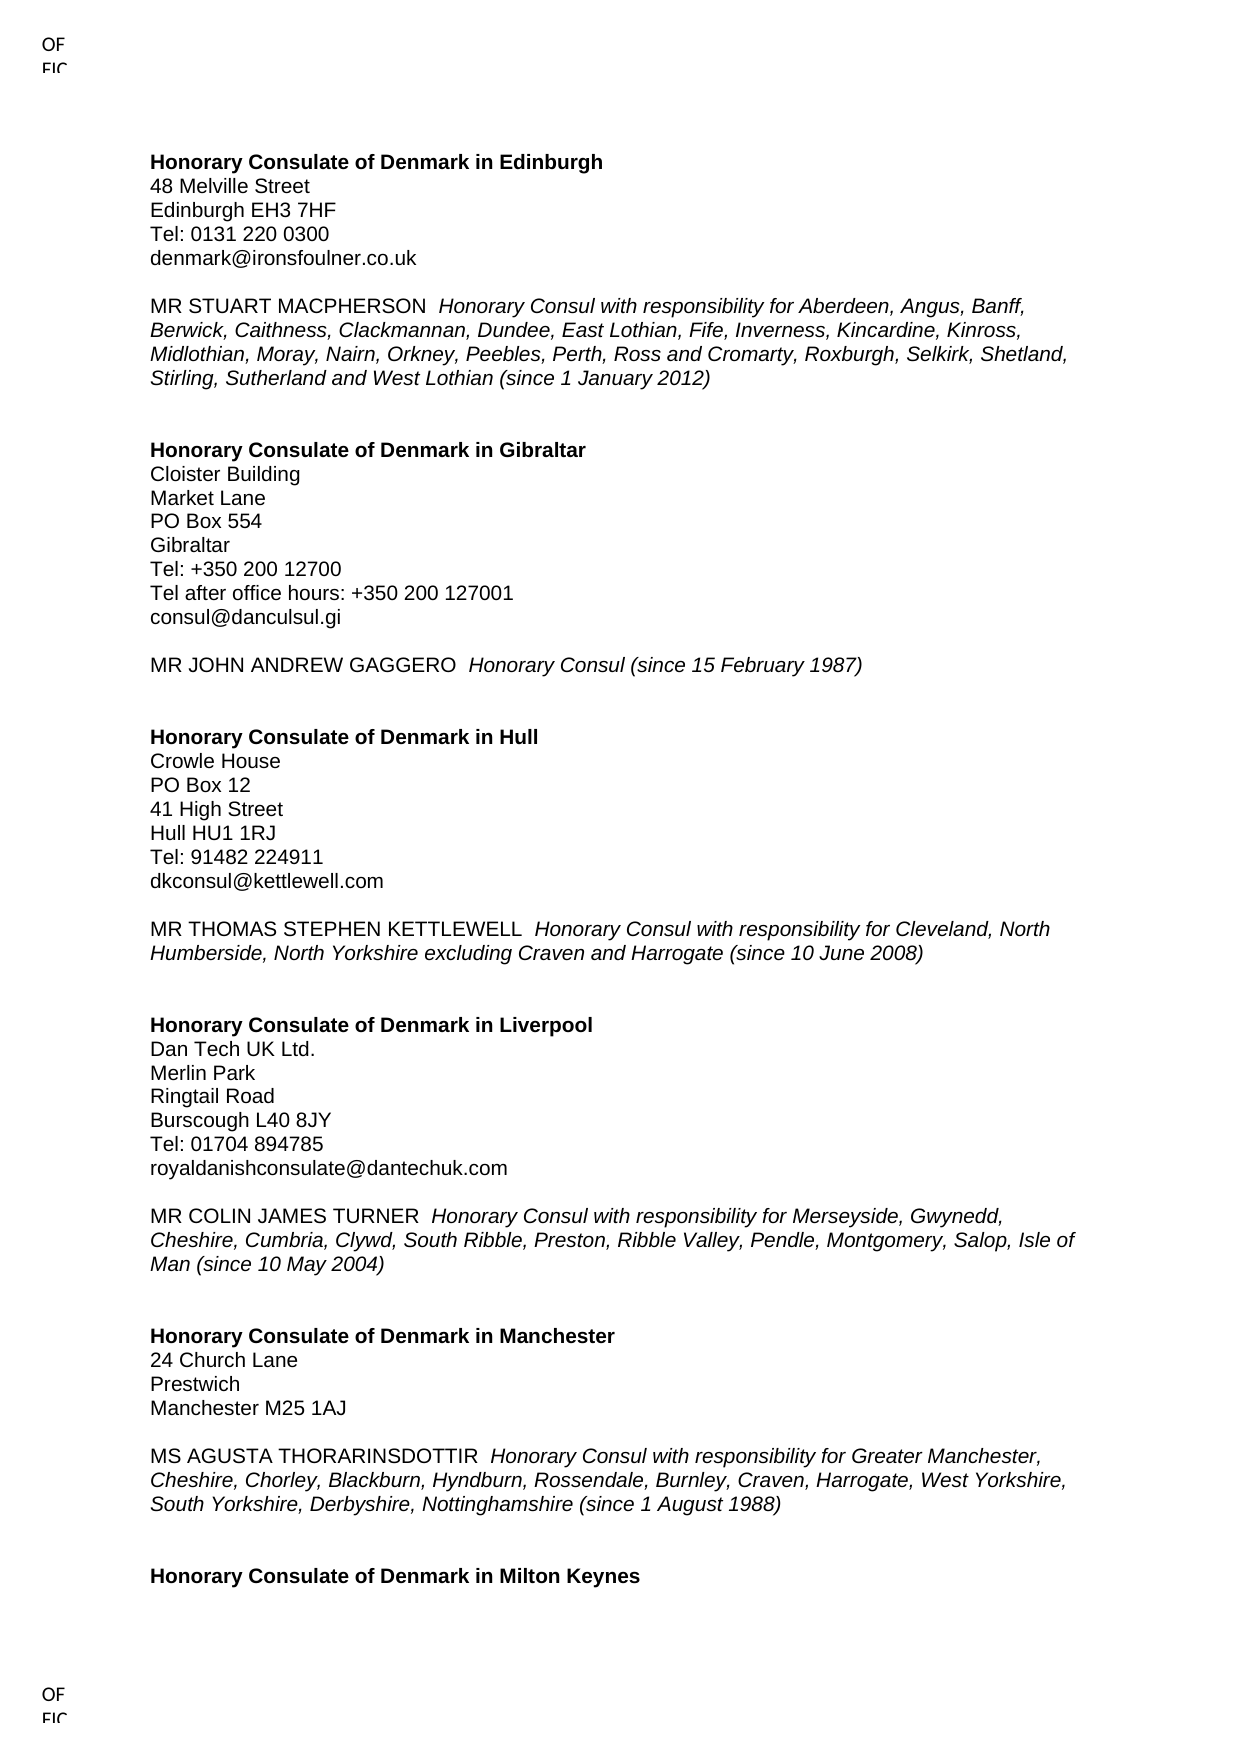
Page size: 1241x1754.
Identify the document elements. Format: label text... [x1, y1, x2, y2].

text royaldanishconsulate@dantechuk.com [150, 1156, 1090, 1180]
text MR JOHN ANDREW GAGGERO Honorary Consul (since 15 February 1987) [150, 653, 1090, 677]
text Honorary Consulate of Denmark in Hull [150, 725, 1090, 749]
text Dan Tech UK Ltd. [150, 1036, 1090, 1060]
text Gibraltar [150, 533, 1090, 557]
text 41 High Street [150, 797, 1090, 821]
text Hull HU1 1RJ [150, 821, 1090, 845]
text Burscough L40 8JY [150, 1108, 1090, 1132]
text Tel: 91482 224911 [150, 845, 1090, 869]
text Manchester M25 1AJ [150, 1396, 1090, 1420]
text PO Box 12 [150, 773, 1090, 797]
text Merlin Park [150, 1060, 1090, 1084]
text Honorary Consulate of Denmark in Edinburgh [150, 150, 1090, 174]
text dkconsul@kettlewell.com [150, 869, 1090, 893]
text denmark@ironsfoulner.co.uk [150, 246, 1090, 270]
text PO Box 554 [150, 509, 1090, 533]
text Market Lane [150, 485, 1090, 509]
text Crowle House [150, 749, 1090, 773]
text Honorary Consulate of Denmark in Liverpool [150, 1012, 1090, 1036]
text Honorary Consulate of Denmark in Milton Keynes [150, 1563, 1090, 1587]
text Tel: +350 200 12700 [150, 557, 1090, 581]
text Honorary Consulate of Denmark in Gibraltar [150, 437, 1090, 461]
text Honorary Consulate of Denmark in Manchester [150, 1324, 1090, 1348]
text consul@danculsul.gi [150, 605, 1090, 629]
text Cloister Building [150, 461, 1090, 485]
text 48 Melville Street [150, 174, 1090, 198]
text MR STUART MACPHERSON Honorary Consul with responsibility for Aberdeen, Angus, Banff, Berwick, Caithness, Clackmannan, Dundee, East Lothian, Fife, Inverness, Kincardine, Kinross, Midlothian, Moray, Nairn, Orkney, Peebles, Perth, Ross and Cromarty, Roxburgh, Selkirk, Shetland, Stirling, Sutherland and West Lothian (since 1 January 2012) [150, 294, 1090, 389]
text Prestwich [150, 1372, 1090, 1396]
text MR COLIN JAMES TURNER Honorary Consul with responsibility for Merseyside, Gwynedd, Cheshire, Cumbria, Clywd, South Ribble, Preston, Ribble Valley, Pendle, Montgomery, Salop, Isle of Man (since 10 May 2004) [150, 1204, 1090, 1276]
text MS AGUSTA THORARINSDOTTIR Honorary Consul with responsibility for Greater Manchester, Cheshire, Chorley, Blackburn, Hyndburn, Rossendale, Burnley, Craven, Harrogate, West Yorkshire, South Yorkshire, Derbyshire, Nottinghamshire (since 1 August 1988) [150, 1444, 1090, 1516]
text 24 Church Lane [150, 1348, 1090, 1372]
text MR THOMAS STEPHEN KETTLEWELL Honorary Consul with responsibility for Cleveland, North Humberside, North Yorkshire excluding Craven and Harrogate (since 10 June 2008) [150, 917, 1090, 964]
text Tel: 01704 894785 [150, 1132, 1090, 1156]
text Ringtail Road [150, 1084, 1090, 1108]
text Tel after office hours: +350 200 127001 [150, 581, 1090, 605]
text Tel: 0131 220 0300 [150, 222, 1090, 246]
text Edinburgh EH3 7HF [150, 198, 1090, 222]
